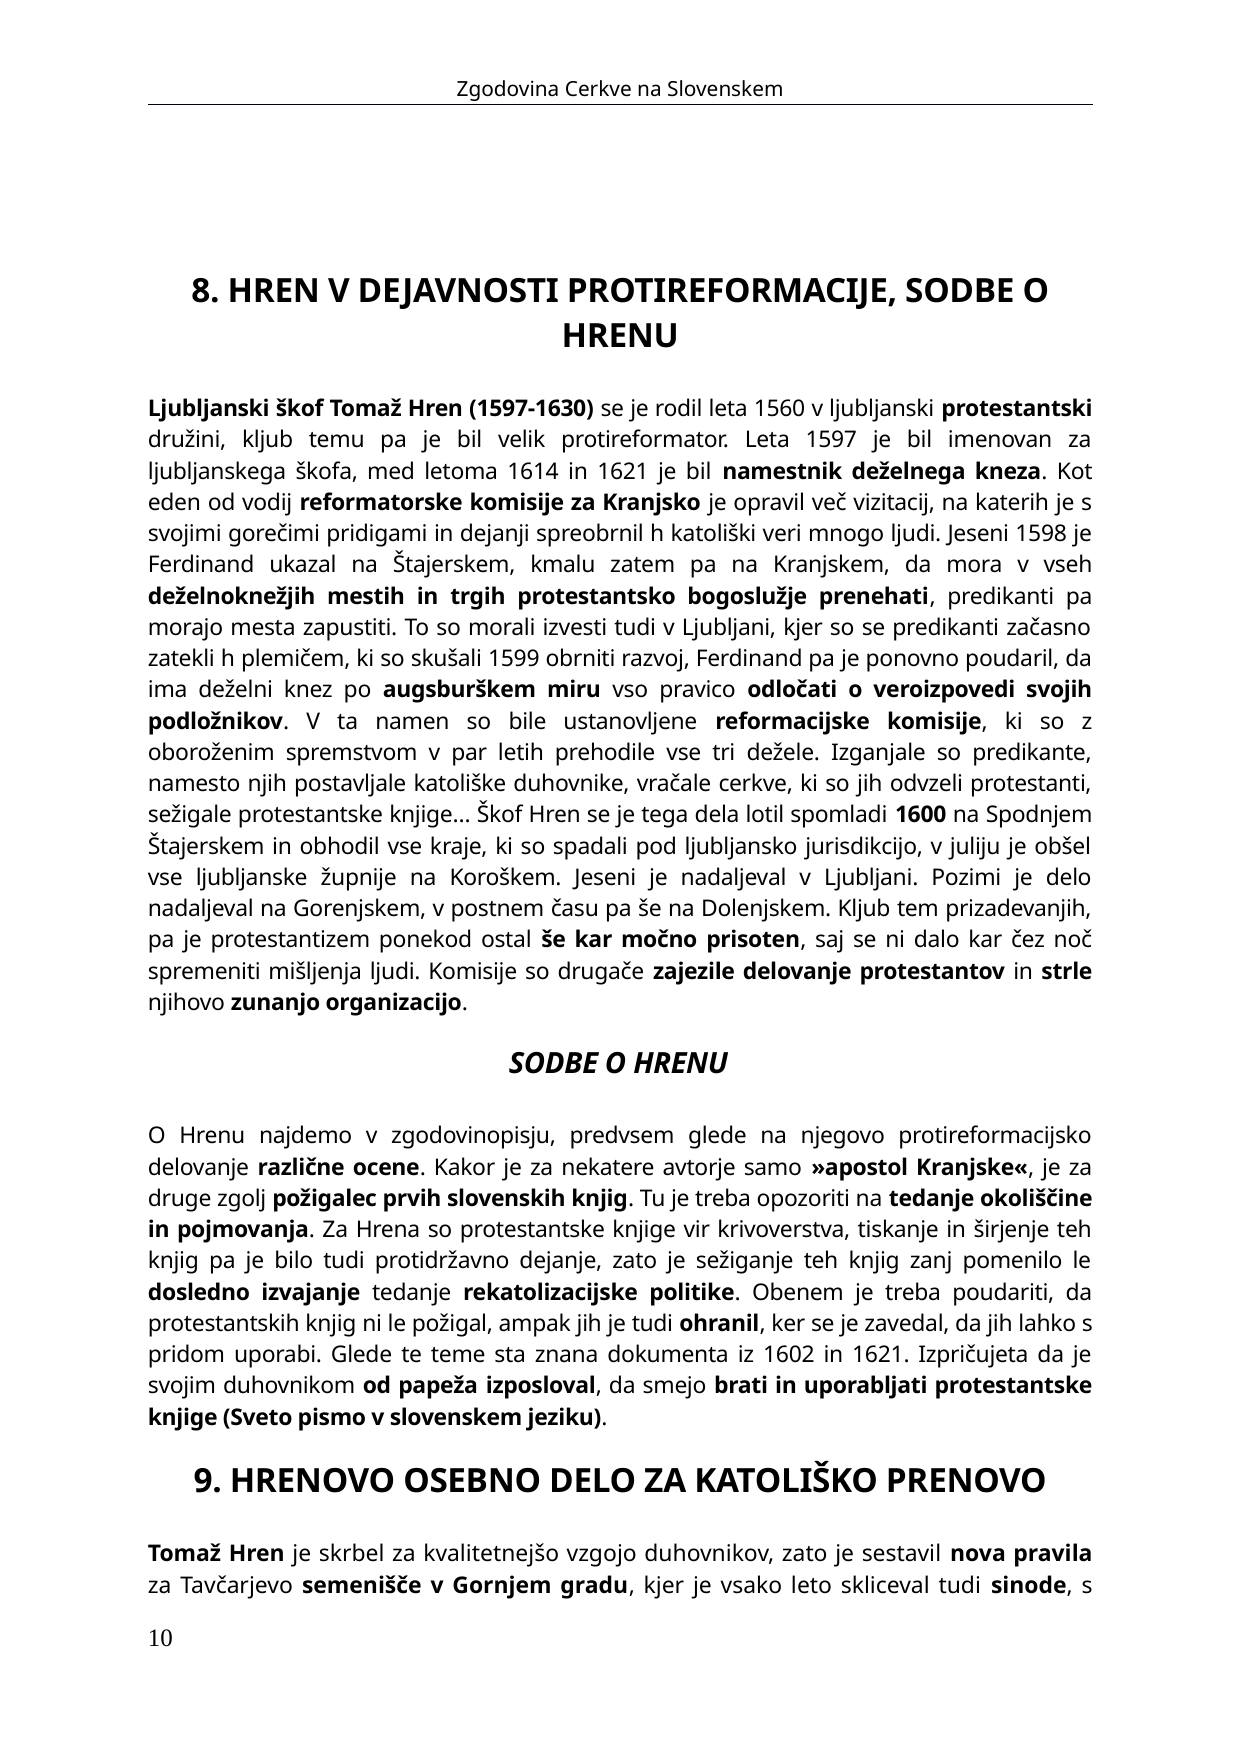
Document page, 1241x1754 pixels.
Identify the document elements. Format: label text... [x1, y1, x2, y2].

subtitle 9. HRENOVO OSEBNO DELO ZA KATOLIŠKO PRENOVO [148, 1457, 1093, 1502]
subtitle 8. HREN V DEJAVNOSTI PROTIREFORMACIJE, SODBE O HRENU [148, 266, 1093, 357]
text O Hrenu najdemo v zgodovinopisju, predvsem glede na njegovo protireformacijsko delovanje različne ocene. Kakor je za nekatere avtorje samo »apostol Kranjske«, je za druge zgolj požigalec prvih slovenskih knjig. Tu je treba opozoriti na tedanje okoliščine in pojmovanja. Za Hrena so protestantske knjige vir krivoverstva, tiskanje in širjenje teh knjig pa je bilo tudi protidržavno dejanje, zato je sežiganje teh knjig zanj pomenilo le dosledno izvajanje tedanje rekatolizacijske politike. Obenem je treba poudariti, da protestantskih knjig ni le požigal, ampak jih je tudi ohranil, ker se je zavedal, da jih lahko s pridom uporabi. Glede te teme sta znana dokumenta iz 1602 in 1621. Izpričujeta da je svojim duhovnikom od papeža izposloval, da smejo brati in uporabljati protestantske knjige (Sveto pismo v slovenskem jeziku). [148, 1119, 1093, 1432]
text Ljubljanski škof Tomaž Hren (1597-1630) se je rodil leta 1560 v ljubljanski protestantski družini, kljub temu pa je bil velik protireformator. Leta 1597 je bil imenovan za ljubljanskega škofa, med letoma 1614 in 1621 je bil namestnik deželnega kneza. Kot eden od vodij reformatorske komisije za Kranjsko je opravil več vizitacij, na katerih je s svojimi gorečimi pridigami in dejanji spreobrnil h katoliški veri mnogo ljudi. Jeseni 1598 je Ferdinand ukazal na Štajerskem, kmalu zatem pa na Kranjskem, da mora v vseh deželnoknežjih mestih in trgih protestantsko bogoslužje prenehati, predikanti pa morajo mesta zapustiti. To so morali izvesti tudi v Ljubljani, kjer so se predikanti začasno zatekli h plemičem, ki so skušali 1599 obrniti razvoj, Ferdinand pa je ponovno poudaril, da ima deželni knez po augsburškem miru vso pravico odločati o veroizpovedi svojih podložnikov. V ta namen so bile ustanovljene reformacijske komisije, ki so z oboroženim spremstvom v par letih prehodile vse tri dežele. Izganjale so predikante, namesto njih postavljale katoliške duhovnike, vračale cerkve, ki so jih odvzeli protestanti, sežigale protestantske knjige… Škof Hren se je tega dela lotil spomladi 1600 na Spodnjem Štajerskem in obhodil vse kraje, ki so spadali pod ljubljansko jurisdikcijo, v juliju je obšel vse ljubljanske župnije na Koroškem. Jeseni je nadaljeval v Ljubljani. Pozimi je delo nadaljeval na Gorenjskem, v postnem času pa še na Dolenjskem. Kljub tem prizadevanjih, pa je protestantizem ponekod ostal še kar močno prisoten, saj se ni dalo kar čez noč spremeniti mišljenja ljudi. Komisije so drugače zajezile delovanje protestantov in strle njihovo zunanjo organizacijo. [148, 392, 1093, 1017]
text Tomaž Hren je skrbel za kvalitetnejšo vzgojo duhovnikov, zato je sestavil nova pravila za Tavčarjevo semenišče v Gornjem gradu, kjer je vsako leto skliceval tudi sinode, s [148, 1537, 1093, 1600]
subtitle SODBE O HRENU [148, 1042, 1093, 1082]
